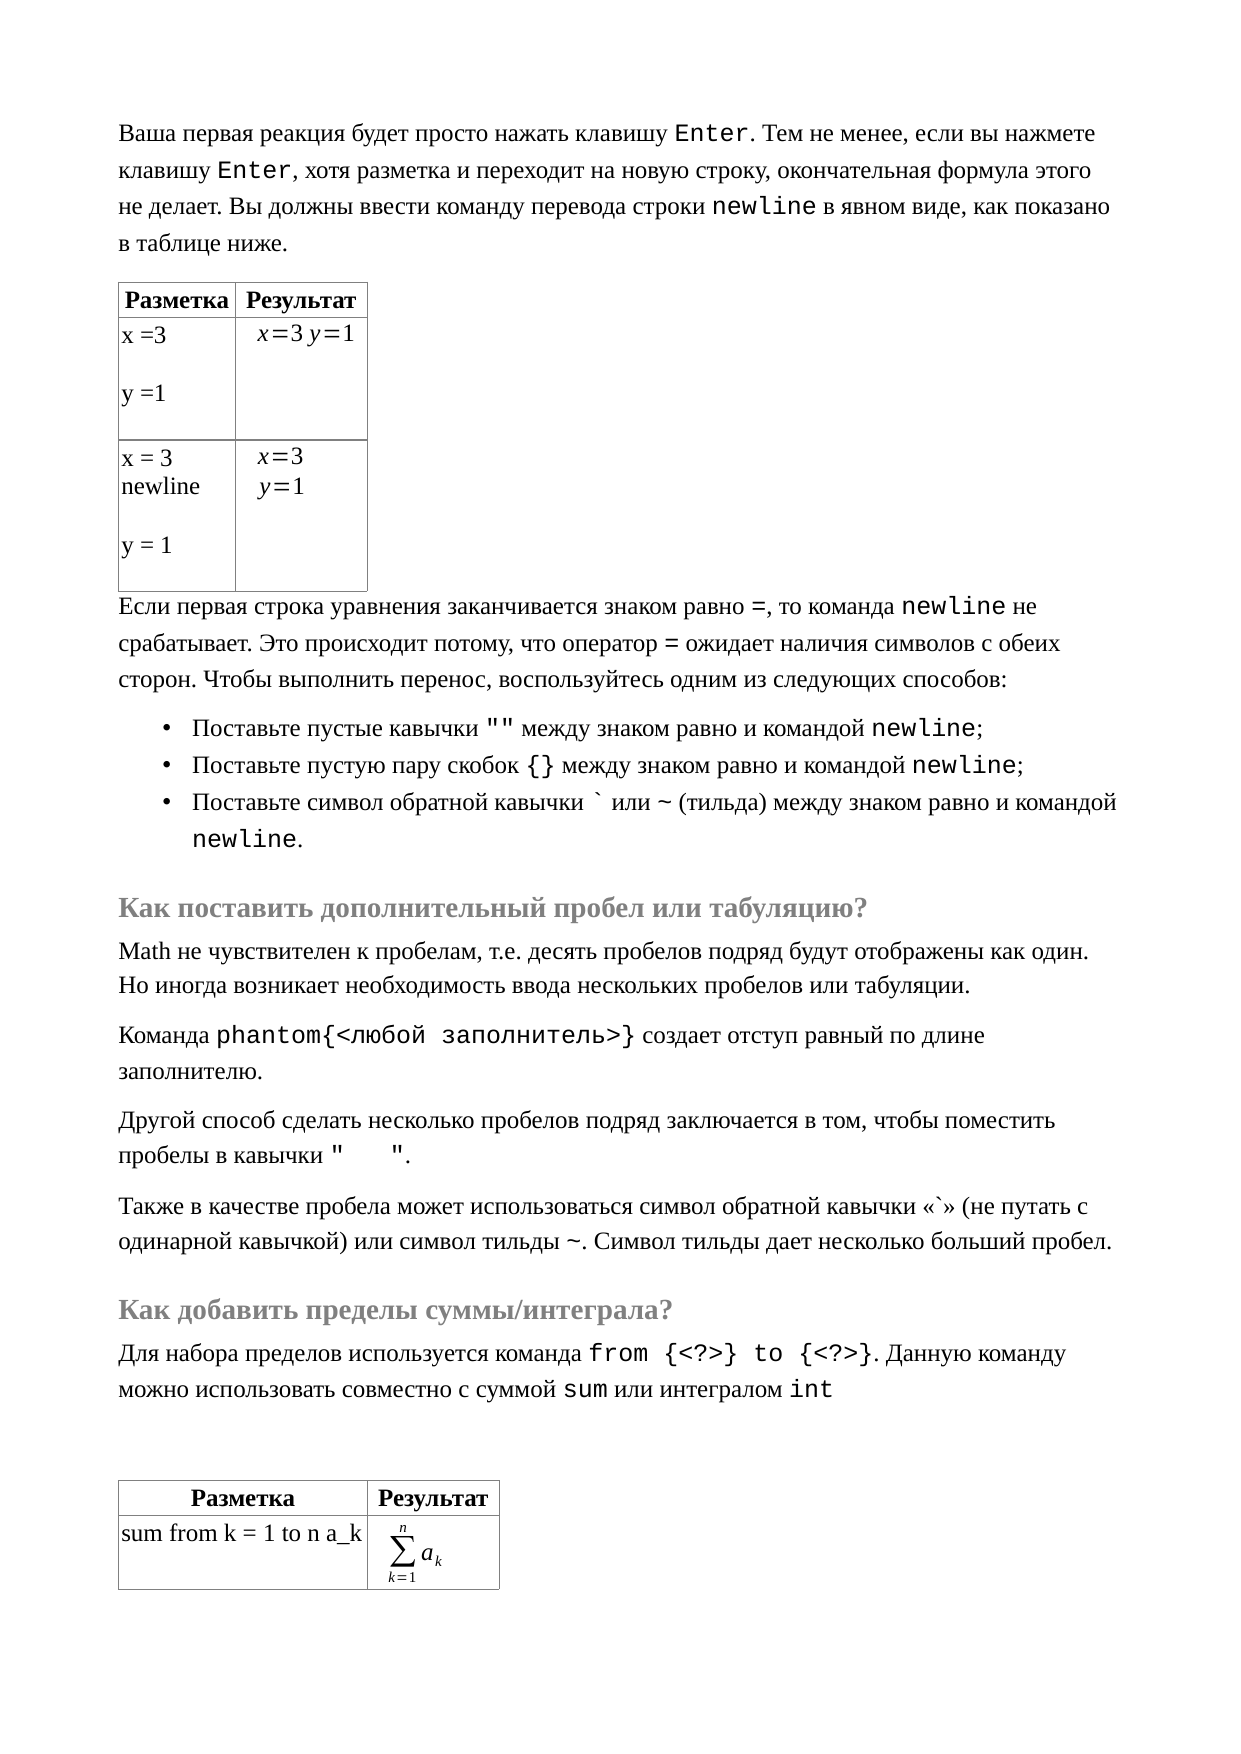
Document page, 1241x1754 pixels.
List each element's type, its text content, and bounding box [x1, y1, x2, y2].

table_header Результат [368, 1481, 499, 1515]
text Команда phantom{<любой заполнитель>} создает отступ равный по длине заполнителю. [118, 1020, 1122, 1085]
text Math не чувствителен к пробелам, т.е. десять пробелов подряд будут отображены как один. Но иногда возникает необходимость ввода нескольких пробелов или табуляции. [118, 936, 1122, 999]
table_cell [236, 318, 367, 439]
text Для набора пределов используется команда from {<?>} to {<?>}. Данную команду можно использовать совместно с суммой sum или интегралом int [118, 1338, 1122, 1405]
subtitle Как добавить пределы суммы/интеграла? [118, 1292, 1122, 1326]
list Поставьте пустые кавычки "" между знаком равно и командой newline; [162, 713, 1122, 744]
table_header Разметка [119, 283, 235, 317]
table_cell sum from k = 1 to n a_k [119, 1516, 367, 1588]
text Если первая строка уравнения заканчивается знаком равно =, то команда newline не срабатывает. Это происходит потому, что оператор = ожидает наличия символов с обеих сторон. Чтобы выполнить перенос, воспользуйтесь одним из следующих способов: [118, 591, 1122, 693]
table_cell [368, 1516, 499, 1588]
table_header Результат [236, 283, 367, 317]
list Поставьте символ обратной кавычки ` или ~ (тильда) между знаком равно и командой newline. [162, 787, 1122, 855]
text Также в качестве пробела может использоваться символ обратной кавычки «`» (не путать с одинарной кавычкой) или символ тильды ~. Символ тильды дает несколько больший пробел. [118, 1191, 1122, 1257]
table_header Разметка [119, 1481, 367, 1515]
text Другой способ сделать несколько пробелов подряд заключается в том, чтобы поместить пробелы в кавычки " ". [118, 1105, 1122, 1171]
subtitle Как поставить дополнительный пробел или табуляцию? [118, 890, 1122, 924]
text Ваша первая реакция будет просто нажать клавишу Enter. Тем не менее, если вы нажмете клавишу Enter, хотя разметка и переходит на новую строку, окончательная формула этого не делает. Вы должны ввести команду перевода строки newline в явном виде, как показано в таблице ниже. [118, 118, 1122, 257]
table_cell [236, 441, 367, 591]
list Поставьте пустую пару скобок {} между знаком равно и командой newline; [162, 750, 1122, 781]
table_cell x = 3 newline y = 1 [119, 441, 235, 591]
table_cell x =3 y =1 [119, 318, 235, 439]
